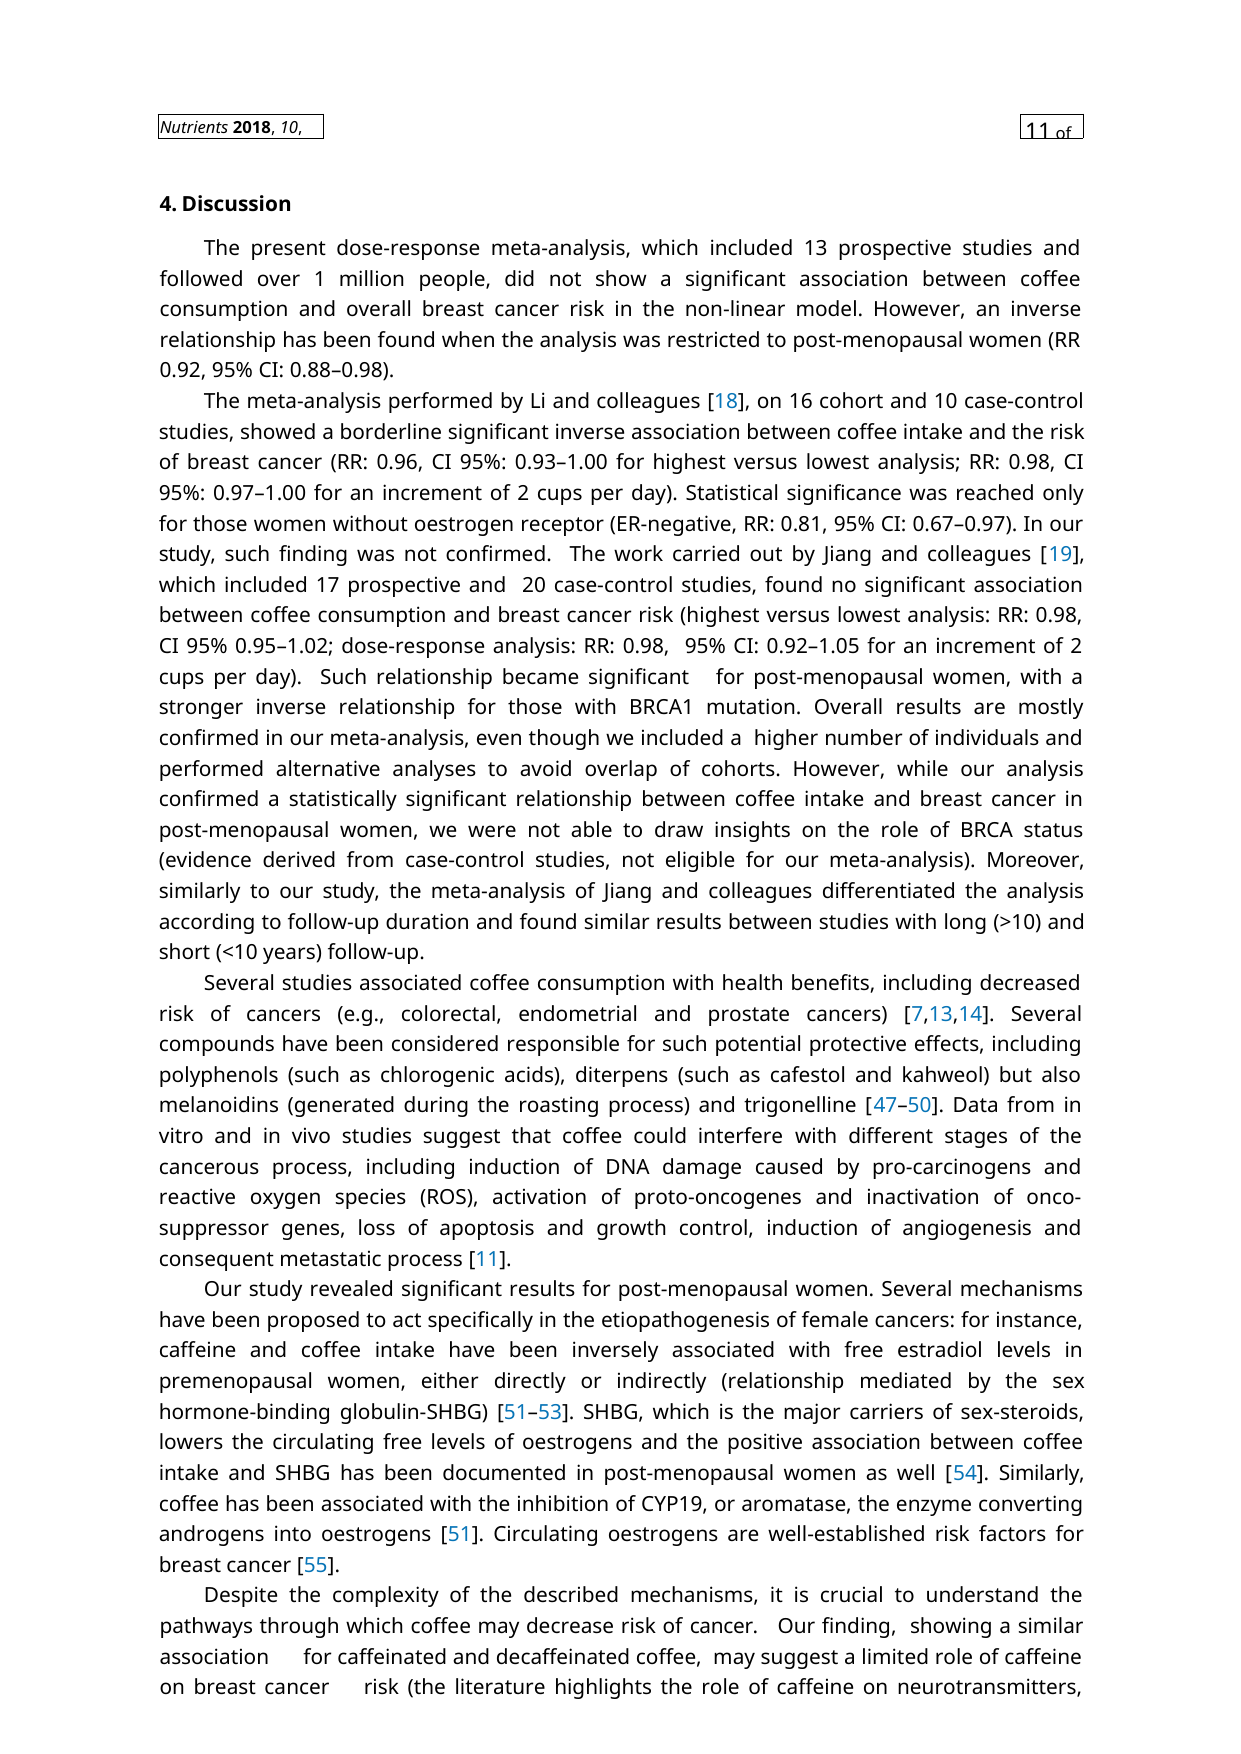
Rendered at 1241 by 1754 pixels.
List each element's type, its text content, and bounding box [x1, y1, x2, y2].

text The meta-analysis performed by Li and colleagues [18], on 16 cohort and 10 case-control studies, showed a borderline significant inverse association between coffee intake and the risk of breast cancer (RR: 0.96, CI 95%: 0.93–1.00 for highest versus lowest analysis; RR: 0.98, CI 95%: 0.97–1.00 for an increment of 2 cups per day). Statistical significance was reached only for those women without oestrogen receptor (ER-negative, RR: 0.81, 95% CI: 0.67–0.97). In our study, such finding was not confirmed. The work carried out by Jiang and colleagues [19], which included 17 prospective and 20 case-control studies, found no significant association between coffee consumption and breast cancer risk (highest versus lowest analysis: RR: 0.98, CI 95% 0.95–1.02; dose-response analysis: RR: 0.98, 95% CI: 0.92–1.05 for an increment of 2 cups per day). Such relationship became significant for post-menopausal women, with a stronger inverse relationship for those with BRCA1 mutation. Overall results are mostly confirmed in our meta-analysis, even though we included a higher number of individuals and performed alternative analyses to avoid overlap of cohorts. However, while our analysis confirmed a statistically significant relationship between coffee intake and breast cancer in post-menopausal women, we were not able to draw insights on the role of BRCA status (evidence derived from case-control studies, not eligible for our meta-analysis). Moreover, similarly to our study, the meta-analysis of Jiang and colleagues differentiated the analysis according to follow-up duration and found similar results between studies with long (>10) and short (<10 years) follow-up. [158, 386, 1085, 966]
text Several studies associated coffee consumption with health benefits, including decreased risk of cancers (e.g., colorectal, endometrial and prostate cancers) [7,13,14]. Several compounds have been considered responsible for such potential protective effects, including polyphenols (such as chlorogenic acids), diterpens (such as cafestol and kahweol) but also melanoidins (generated during the roasting process) and trigonelline [47–50]. Data from in vitro and in vivo studies suggest that coffee could interfere with different stages of the cancerous process, including induction of DNA damage caused by pro-carcinogens and reactive oxygen species (ROS), activation of proto-oncogenes and inactivation of onco-suppressor genes, loss of apoptosis and growth control, induction of angiogenesis and consequent metastatic process [11]. [159, 968, 1082, 1272]
subtitle Discussion [159, 189, 1096, 218]
text Our study revealed significant results for post-menopausal women. Several mechanisms have been proposed to act specifically in the etiopathogenesis of female cancers: for instance, caffeine and coffee intake have been inversely associated with free estradiol levels in premenopausal women, either directly or indirectly (relationship mediated by the sex hormone-binding globulin-SHBG) [51–53]. SHBG, which is the major carriers of sex-steroids, lowers the circulating free levels of oestrogens and the positive association between coffee intake and SHBG has been documented in post-menopausal women as well [54]. Similarly, coffee has been associated with the inhibition of CYP19, or aromatase, the enzyme converting androgens into oestrogens [51]. Circulating oestrogens are well-established risk factors for breast cancer [55]. [158, 1274, 1085, 1578]
text Despite the complexity of the described mechanisms, it is crucial to understand the pathways through which coffee may decrease risk of cancer. Our finding, showing a similar association for caffeinated and decaffeinated coffee, may suggest a limited role of caffeine on breast cancer risk (the literature highlights the role of caffeine on neurotransmitters, therefore on neurological, cardiorespiratory and gastrointestinal diseases) [7]. It is therefore more plausible that the action on carcinogenesis is mediated by other coffee compounds [11]. The beneficial effects may be related to the antioxidant ability, as coffee is one of the major contributor to dietary antioxidant intake worldwide [56,57]. However, based on the observational nature of the studies involved in this research, we cannot rule out the possibility of existence of confounding factors or effect modifiers that can indirectly explain the potential benefits of coffee toward breast cancer risk. For [159, 1581, 1084, 1701]
text The present dose-response meta-analysis, which included 13 prospective studies and followed over 1 million people, did not show a significant association between coffee consumption and overall breast cancer risk in the non-linear model. However, an inverse relationship has been found when the analysis was restricted to post-menopausal women (RR 0.92, 95% CI: 0.88–0.98). [159, 233, 1081, 384]
